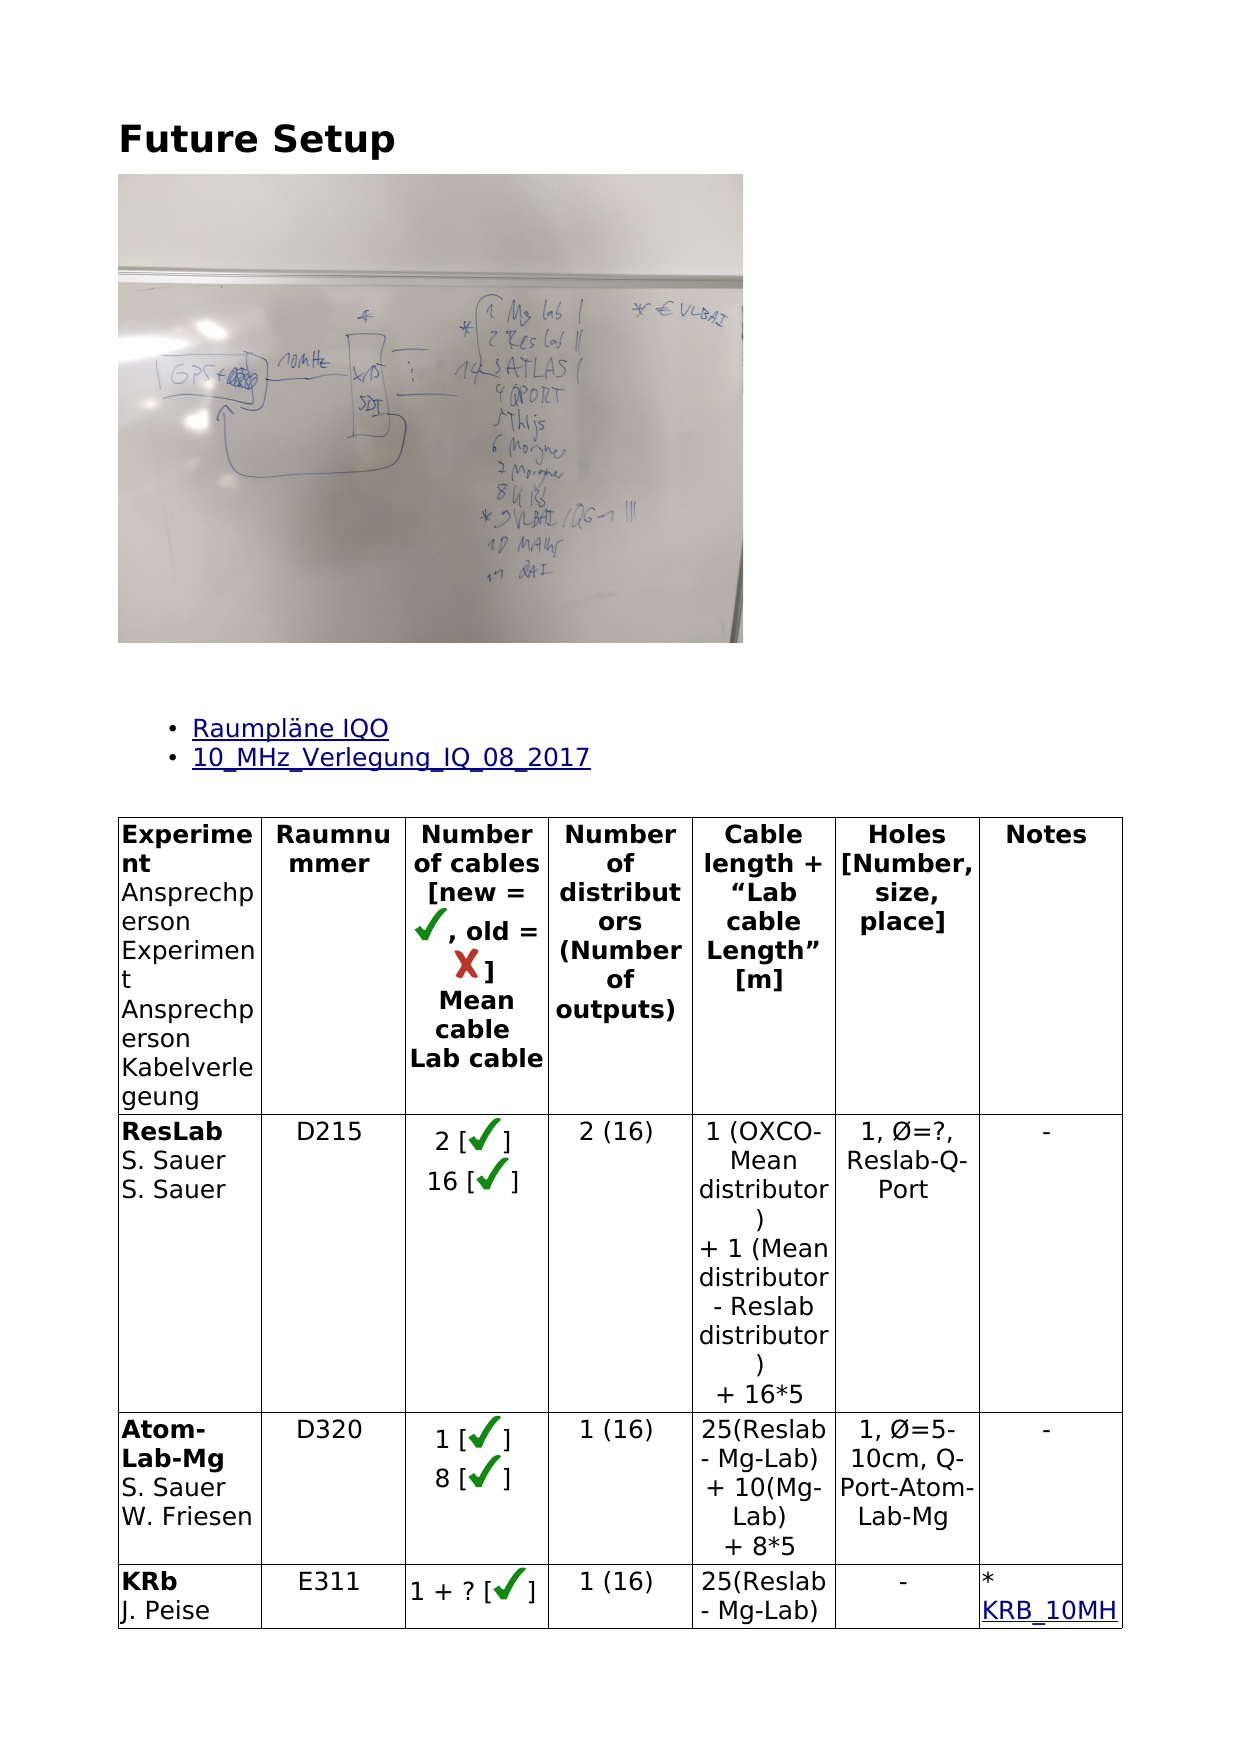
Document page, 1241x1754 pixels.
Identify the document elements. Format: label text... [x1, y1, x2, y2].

table_cell - [836, 1565, 979, 1628]
table_header Number of distributors (Number of outputs) [549, 818, 692, 1114]
subtitle Future Setup [118, 118, 1122, 162]
table_cell KRb J. Peise [119, 1565, 261, 1628]
table_cell 2 (16) [549, 1115, 692, 1412]
table_cell - [980, 1413, 1122, 1564]
picture [118, 174, 744, 643]
table_header Notes [980, 818, 1122, 1114]
table_header Cable length + “Lab cable Length” [m] [693, 818, 835, 1114]
table_cell Atom-Lab-Mg S. Sauer W. Friesen [119, 1413, 261, 1564]
table_cell 1 + ? [] [406, 1565, 548, 1628]
table_header Number of cables [new = , old = ] Mean cable Lab cable [406, 818, 548, 1114]
table_cell 1 (OXCO-Mean distributor) + 1 (Mean distributor - Reslab distributor) + 16*5 [693, 1115, 835, 1412]
table_cell 25(Reslab - Mg-Lab) [693, 1565, 835, 1628]
table_cell ResLab S. Sauer S. Sauer [119, 1115, 261, 1412]
table_cell 1, Ø=?, Reslab-Q-Port [836, 1115, 979, 1412]
table_cell 1, Ø=5-10cm, Q-Port-Atom-Lab-Mg [836, 1413, 979, 1564]
list Raumpläne IQO [177, 714, 1122, 743]
table_cell 25(Reslab - Mg-Lab) + 10(Mg-Lab) + 8*5 [693, 1413, 835, 1564]
table_header Raumnummer [262, 818, 405, 1114]
table_cell 2 [] 16 [] [406, 1115, 548, 1412]
table_cell E311 [262, 1565, 405, 1628]
table_cell D320 [262, 1413, 405, 1564]
list 10_MHz_Verlegung_IQ_08_2017 [177, 743, 1122, 772]
table_cell D215 [262, 1115, 405, 1412]
table_cell 1 (16) [549, 1565, 692, 1628]
table_header Experiment Ansprechperson Experiment Ansprechperson Kabelverlegeung [119, 818, 261, 1114]
table_cell 1 [] 8 [] [406, 1413, 548, 1564]
table_cell * KRB_10MH [980, 1565, 1122, 1628]
table_cell 1 (16) [549, 1413, 692, 1564]
table_cell - [980, 1115, 1122, 1412]
table_header Holes [Number, size, place] [836, 818, 979, 1114]
